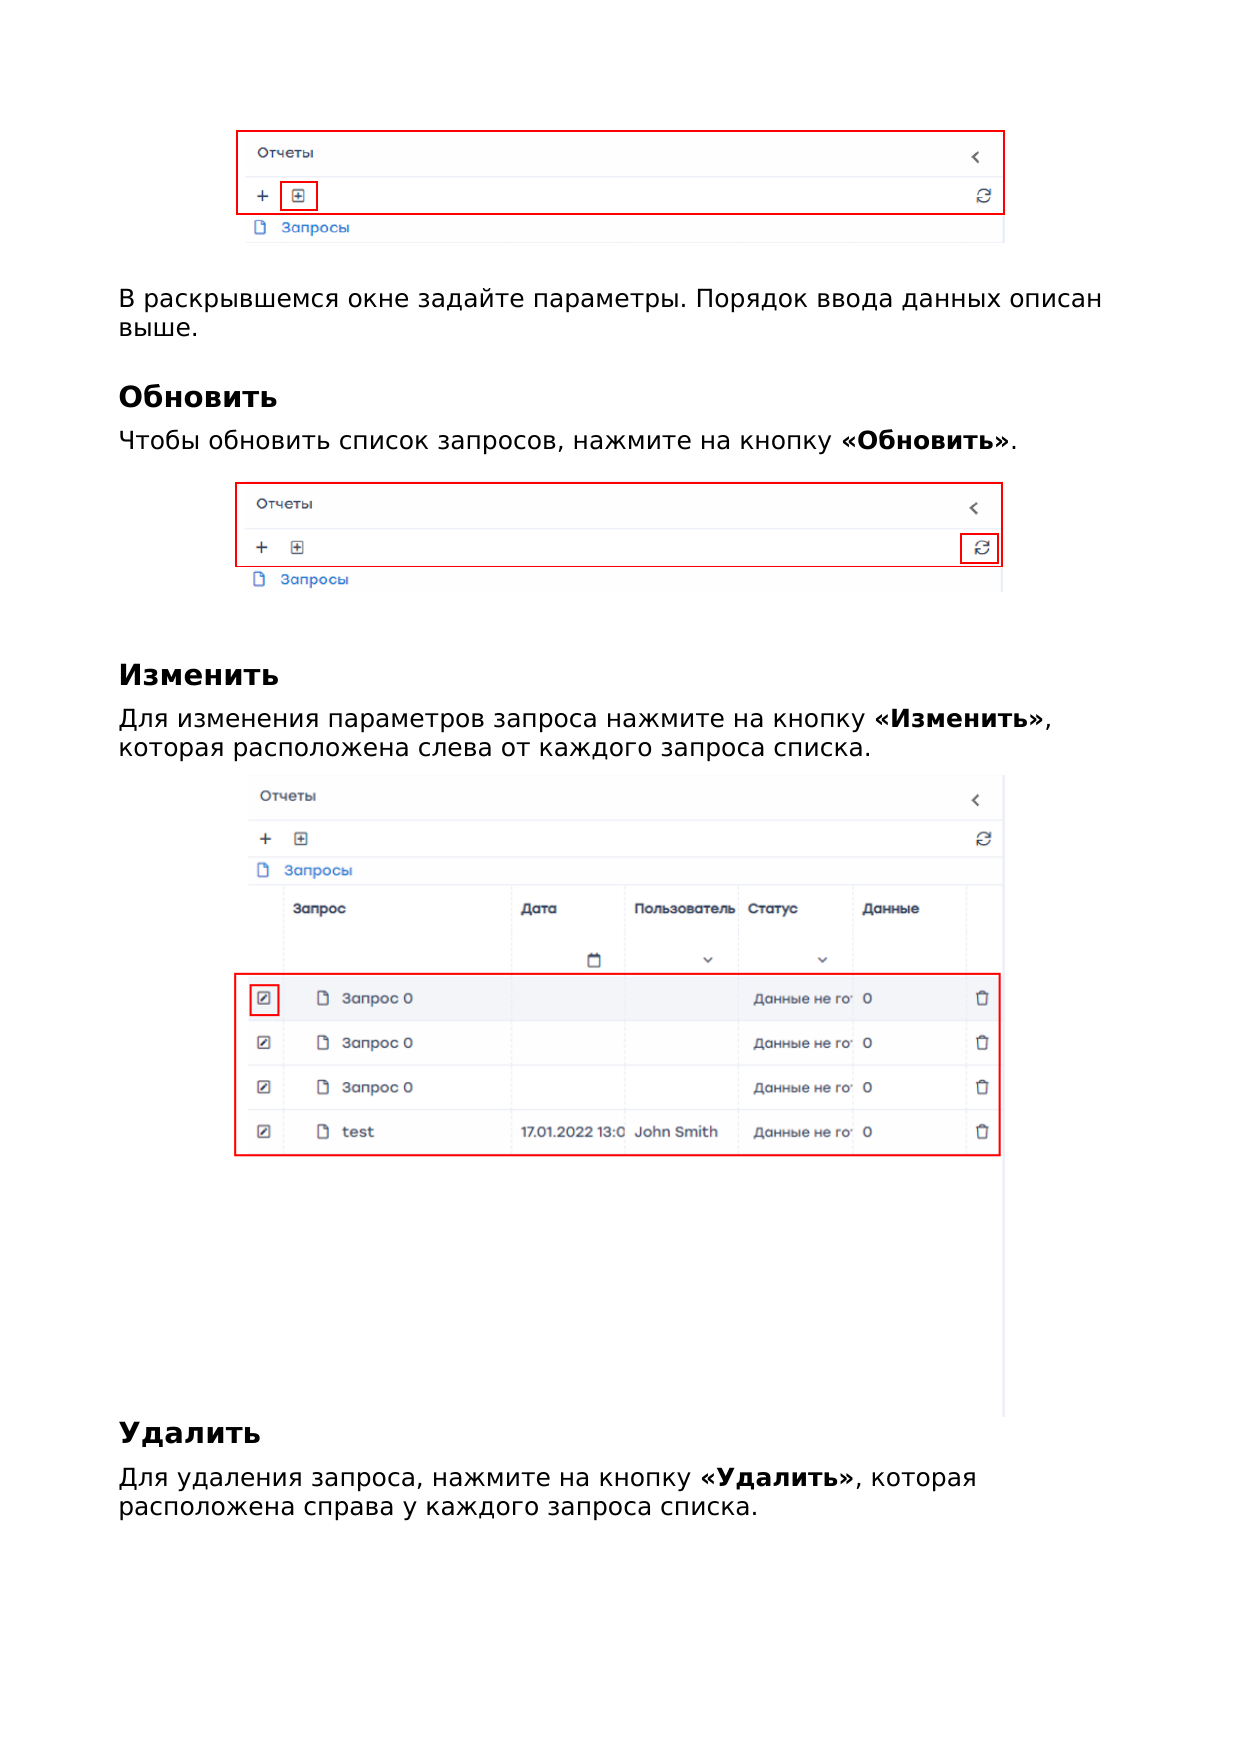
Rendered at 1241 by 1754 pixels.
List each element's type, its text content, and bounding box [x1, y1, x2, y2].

subtitle Удалить [118, 1118, 1122, 1450]
subtitle Изменить [118, 658, 1122, 692]
text Для удаления запроса, нажмите на кнопку «Удалить», которая расположена справа у каждого запроса списка. [118, 1463, 1122, 1521]
picture [229, 775, 1011, 1417]
text Для изменения параметров запроса нажмите на кнопку «Изменить», которая расположена слева от каждого запроса списка. [118, 704, 1122, 763]
picture [229, 118, 1011, 243]
text В раскрывшемся окне задайте параметры. Порядок ввода данных описан выше. [118, 284, 1122, 342]
picture [229, 468, 1011, 592]
subtitle Обновить [118, 380, 1122, 414]
text Чтобы обновить список запросов, нажмите на кнопку «Обновить». [118, 426, 1122, 456]
